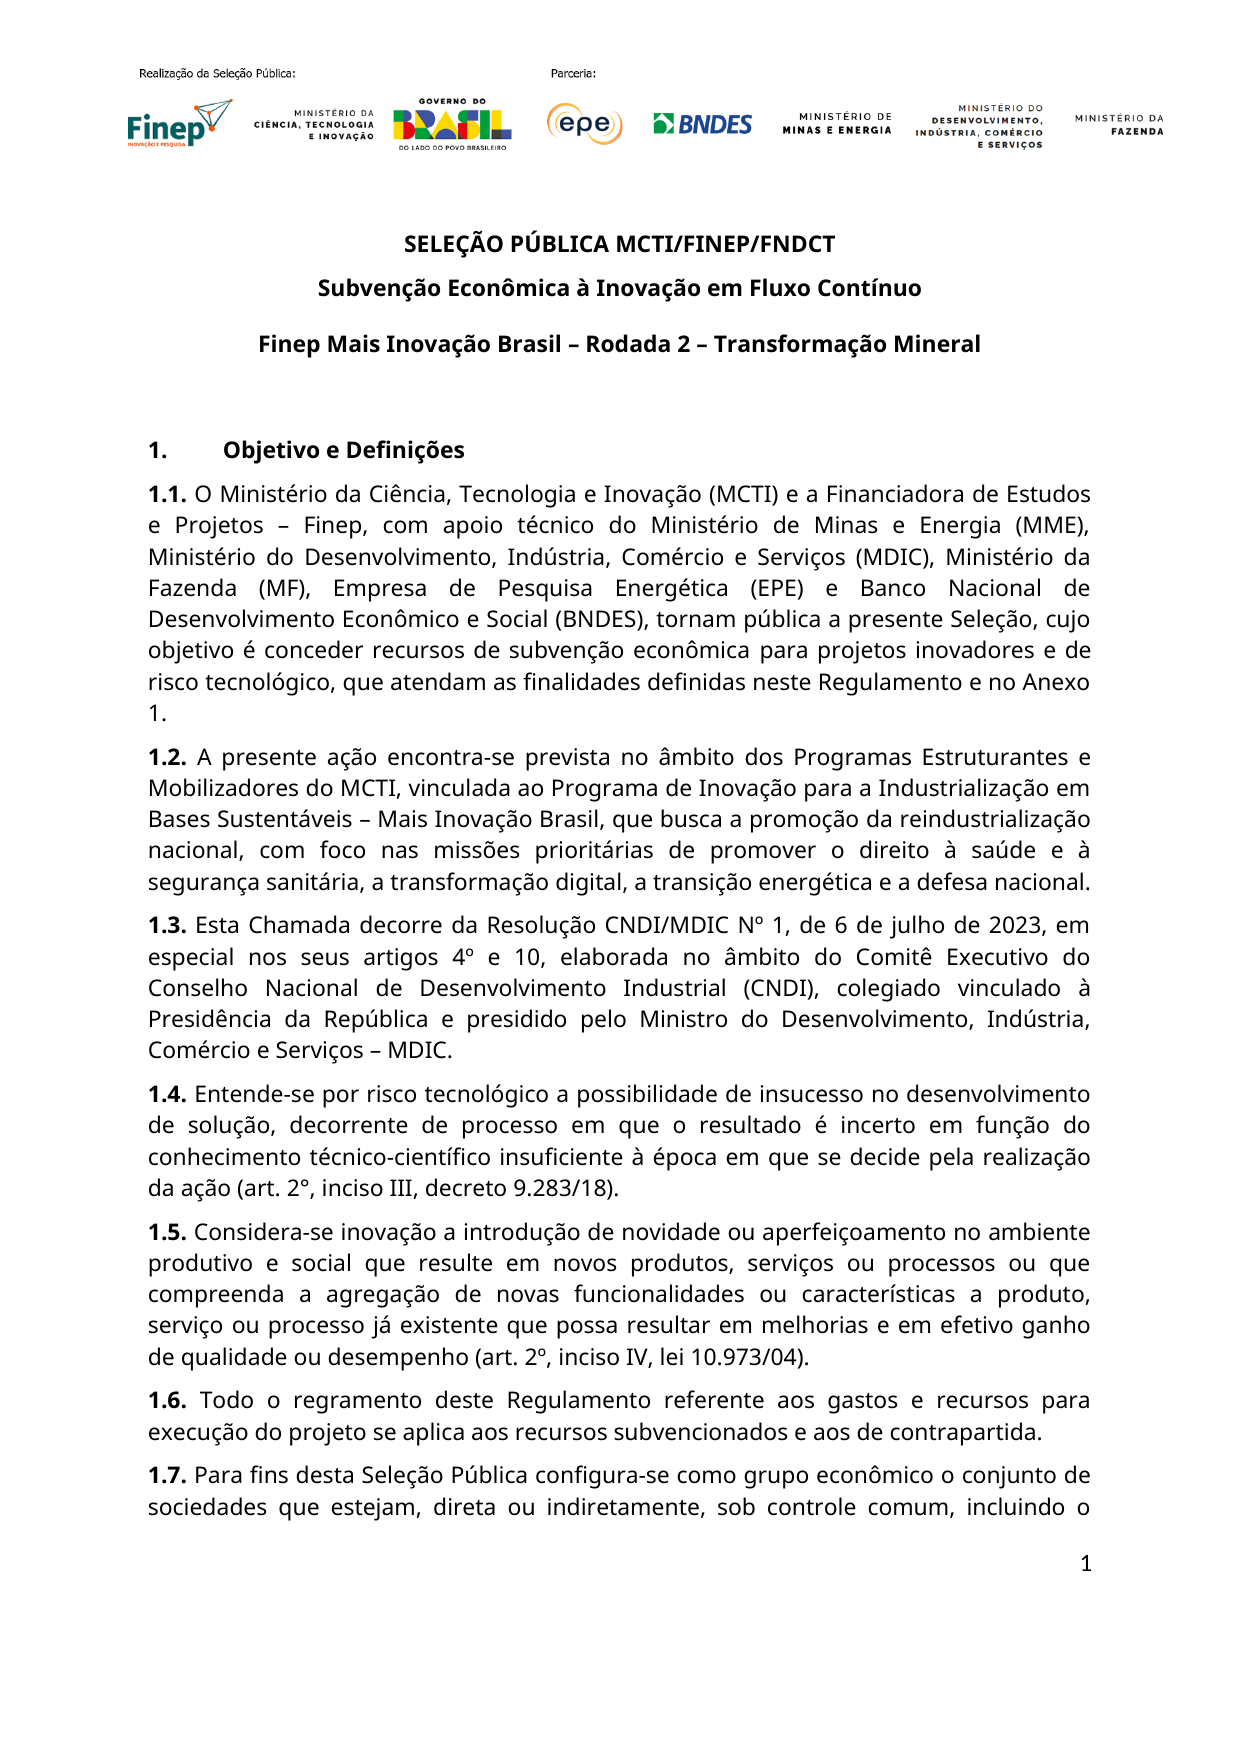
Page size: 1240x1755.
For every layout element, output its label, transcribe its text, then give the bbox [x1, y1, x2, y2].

text 1.4. Entende-se por risco tecnológico a possibilidade de insucesso no desenvolvimento de solução, decorrente de processo em que o resultado é incerto em função do conhecimento técnico-científico insuficiente à época em que se decide pela realização da ação (art. 2°, inciso III, decreto 9.283/18). [148, 1078, 1092, 1203]
text 1.5. Considera-se inovação a introdução de novidade ou aperfeiçoamento no ambiente produtivo e social que resulte em novos produtos, serviços ou processos ou que compreenda a agregação de novas funcionalidades ou características a produto, serviço ou processo já existente que possa resultar em melhorias e em efetivo ganho de qualidade ou desempenho (art. 2º, inciso IV, lei 10.973/04). [148, 1216, 1092, 1372]
text 1.7. Para fins desta Seleção Pública configura-se como grupo econômico o conjunto de sociedades que estejam, direta ou indiretamente, sob controle comum, incluindo o [148, 1459, 1092, 1522]
text 1.2. A presente ação encontra-se prevista no âmbito dos Programas Estruturantes e Mobilizadores do MCTI, vinculada ao Programa de Inovação para a Industrialização em Bases Sustentáveis – Mais Inovação Brasil, que busca a promoção da reindustrialização nacional, com foco nas missões prioritárias de promover o direito à saúde e à segurança sanitária, a transformação digital, a transição energética e a defesa nacional. [148, 741, 1092, 897]
text Subvenção Econômica à Inovação em Fluxo Contínuo [148, 272, 1092, 303]
text 1.3. Esta Chamada decorre da Resolução CNDI/MDIC Nº 1, de 6 de julho de 2023, em especial nos seus artigos 4º e 10, elaborada no âmbito do Comitê Executivo do Conselho Nacional de Desenvolvimento Industrial (CNDI), colegiado vinculado à Presidência da República e presidido pelo Ministro do Desenvolvimento, Indústria, Comércio e Serviços – MDIC. [148, 909, 1092, 1066]
text 1.1. O Ministério da Ciência, Tecnologia e Inovação (MCTI) e a Financiadora de Estudos e Projetos – Finep, com apoio técnico do Ministério de Minas e Energia (MME), Ministério do Desenvolvimento, Indústria, Comércio e Serviços (MDIC), Ministério da Fazenda (MF), Empresa de Pesquisa Energética (EPE) e Banco Nacional de Desenvolvimento Econômico e Social (BNDES), tornam pública a presente Seleção, cujo objetivo é conceder recursos de subvenção econômica para projetos inovadores e de risco tecnológico, que atendam as finalidades definidas neste Regulamento e no Anexo 1. [148, 478, 1092, 728]
text SELEÇÃO PÚBLICA MCTI/FINEP/FNDCT [148, 228, 1092, 259]
list Objetivo e Definições [148, 434, 1092, 466]
text Finep Mais Inovação Brasil – Rodada 2 – Transformação Mineral [148, 328, 1092, 359]
text 1.6. Todo o regramento deste Regulamento referente aos gastos e recursos para execução do projeto se aplica aos recursos subvencionados e aos de contrapartida. [148, 1384, 1092, 1447]
